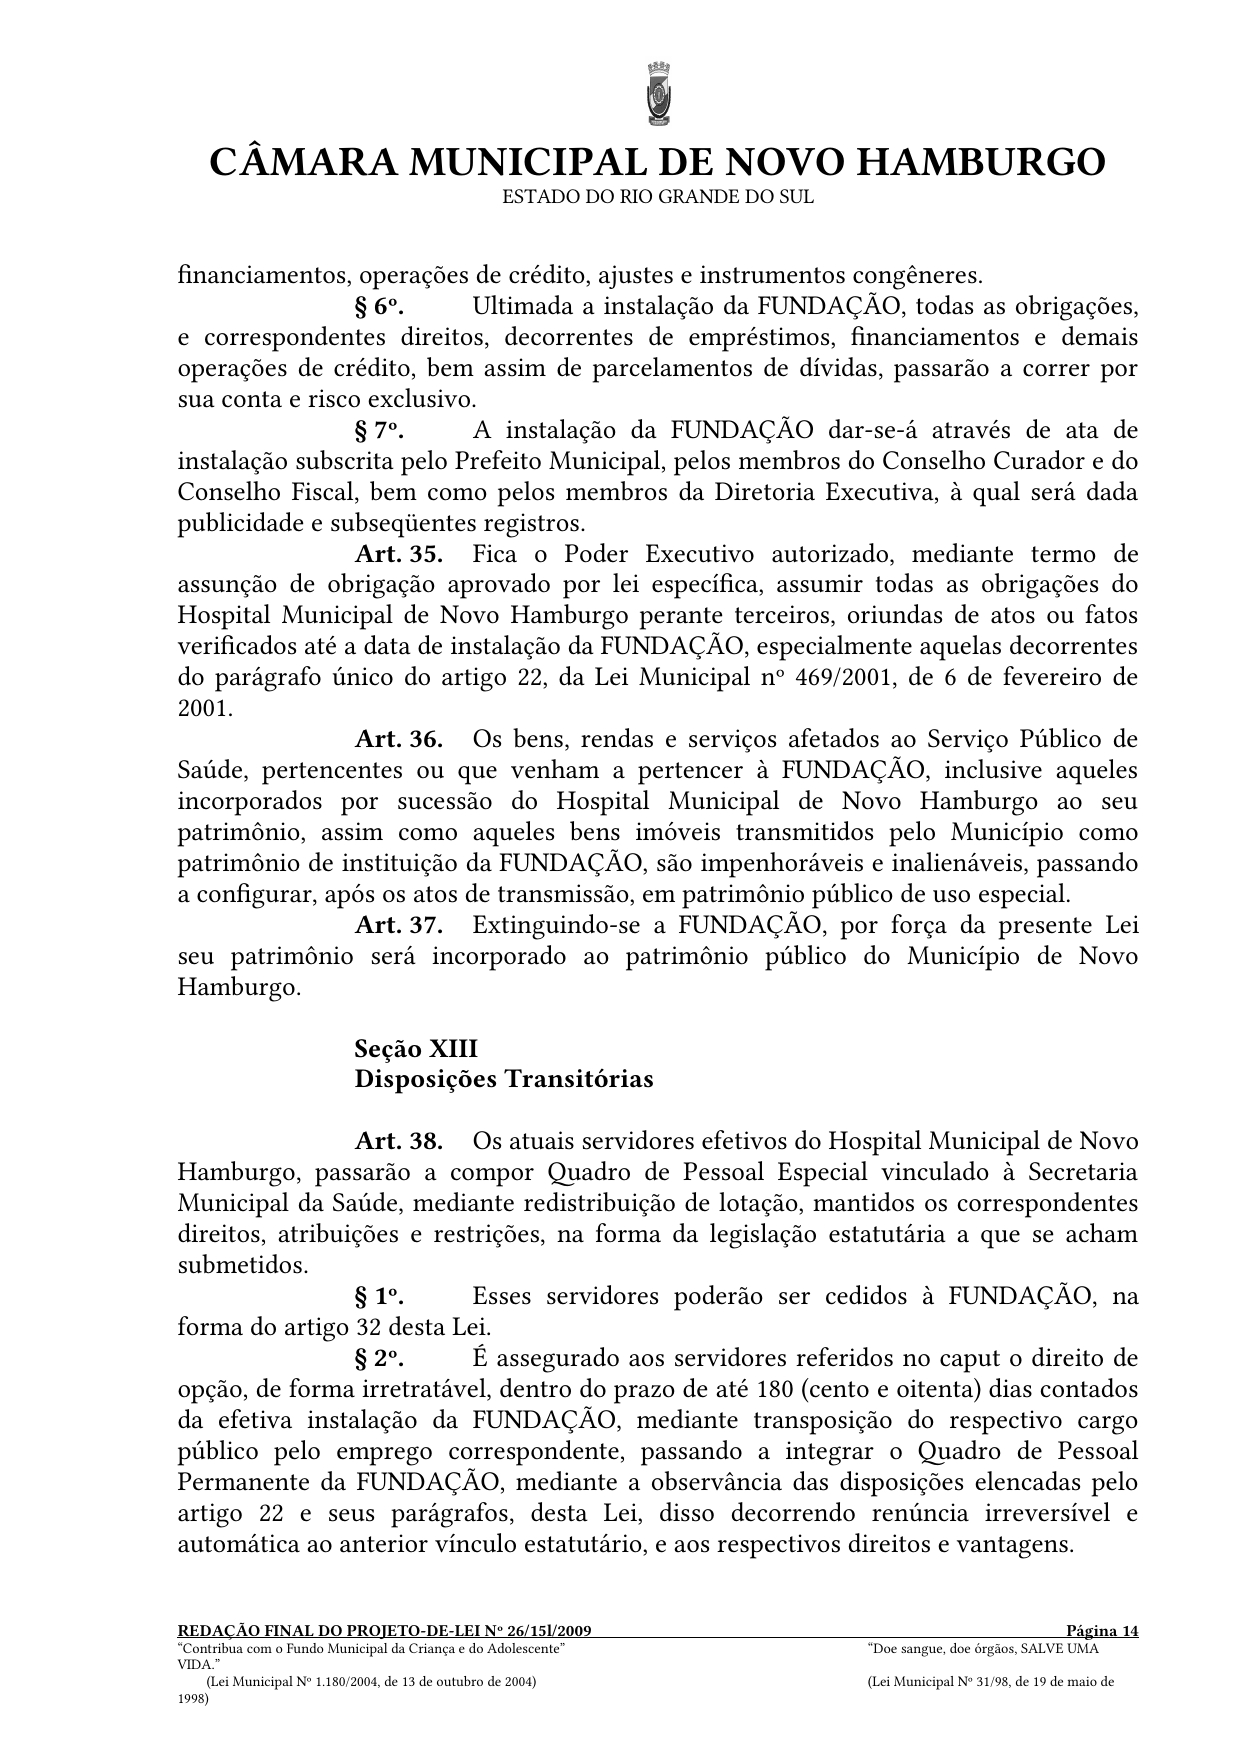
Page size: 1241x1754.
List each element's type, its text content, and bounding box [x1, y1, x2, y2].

text § 2º. É assegurado aos servidores referidos no caput o direito de opção, de forma irretratável, dentro do prazo de até 180 (cento e oitenta) dias contados da efetiva instalação da FUNDAÇÃO, mediante transposição do respectivo cargo público pelo emprego correspondente, passando a integrar o Quadro de Pessoal Permanente da FUNDAÇÃO, mediante a observância das disposições elencadas pelo artigo 22 e seus parágrafos, desta Lei, disso decorrendo renúncia irreversível e automática ao anterior vínculo estatutário, e aos respectivos direitos e vantagens. [177, 1342, 1140, 1559]
text § 7º. A instalação da FUNDAÇÃO dar-se-á através de ata de instalação subscrita pelo Prefeito Municipal, pelos membros do Conselho Curador e do Conselho Fiscal, bem como pelos membros da Diretoria Executiva, à qual será dada publicidade e subseqüentes registros. [177, 414, 1140, 538]
text financiamentos, operações de crédito, ajustes e instrumentos congêneres. [177, 259, 1140, 290]
text § 1º. Esses servidores poderão ser cedidos à FUNDAÇÃO, na forma do artigo 32 desta Lei. [177, 1280, 1140, 1342]
text Art. 35. Fica o Poder Executivo autorizado, mediante termo de assunção de obrigação aprovado por lei específica, assumir todas as obrigações do Hospital Municipal de Novo Hamburgo perante terceiros, oriundas de atos ou fatos verificados até a data de instalação da FUNDAÇÃO, especialmente aquelas decorrentes do parágrafo único do artigo 22, da Lei Municipal nº 469/2001, de 6 de fevereiro de 2001. [177, 538, 1140, 723]
text Art. 38. Os atuais servidores efetivos do Hospital Municipal de Novo Hamburgo, passarão a compor Quadro de Pessoal Especial vinculado à Secretaria Municipal da Saúde, mediante redistribuição de lotação, mantidos os correspondentes direitos, atribuições e restrições, na forma da legislação estatutária a que se acham submetidos. [177, 1126, 1140, 1280]
text Disposições Transitórias [177, 1064, 1140, 1094]
text § 6º. Ultimada a instalação da FUNDAÇÃO, todas as obrigações, e correspondentes direitos, decorrentes de empréstimos, financiamentos e demais operações de crédito, bem assim de parcelamentos de dívidas, passarão a correr por sua conta e risco exclusivo. [177, 290, 1140, 414]
text Art. 36. Os bens, rendas e serviços afetados ao Serviço Público de Saúde, pertencentes ou que venham a pertencer à FUNDAÇÃO, inclusive aqueles incorporados por sucessão do Hospital Municipal de Novo Hamburgo ao seu patrimônio, assim como aqueles bens imóveis transmitidos pelo Município como patrimônio de instituição da FUNDAÇÃO, são impenhoráveis e inalienáveis, passando a configurar, após os atos de transmissão, em patrimônio público de uso especial. [177, 723, 1140, 909]
text Seção XIII [177, 1033, 1140, 1064]
text Art. 37. Extinguindo-se a FUNDAÇÃO, por força da presente Lei seu patrimônio será incorporado ao patrimônio público do Município de Novo Hamburgo. [177, 909, 1140, 1002]
